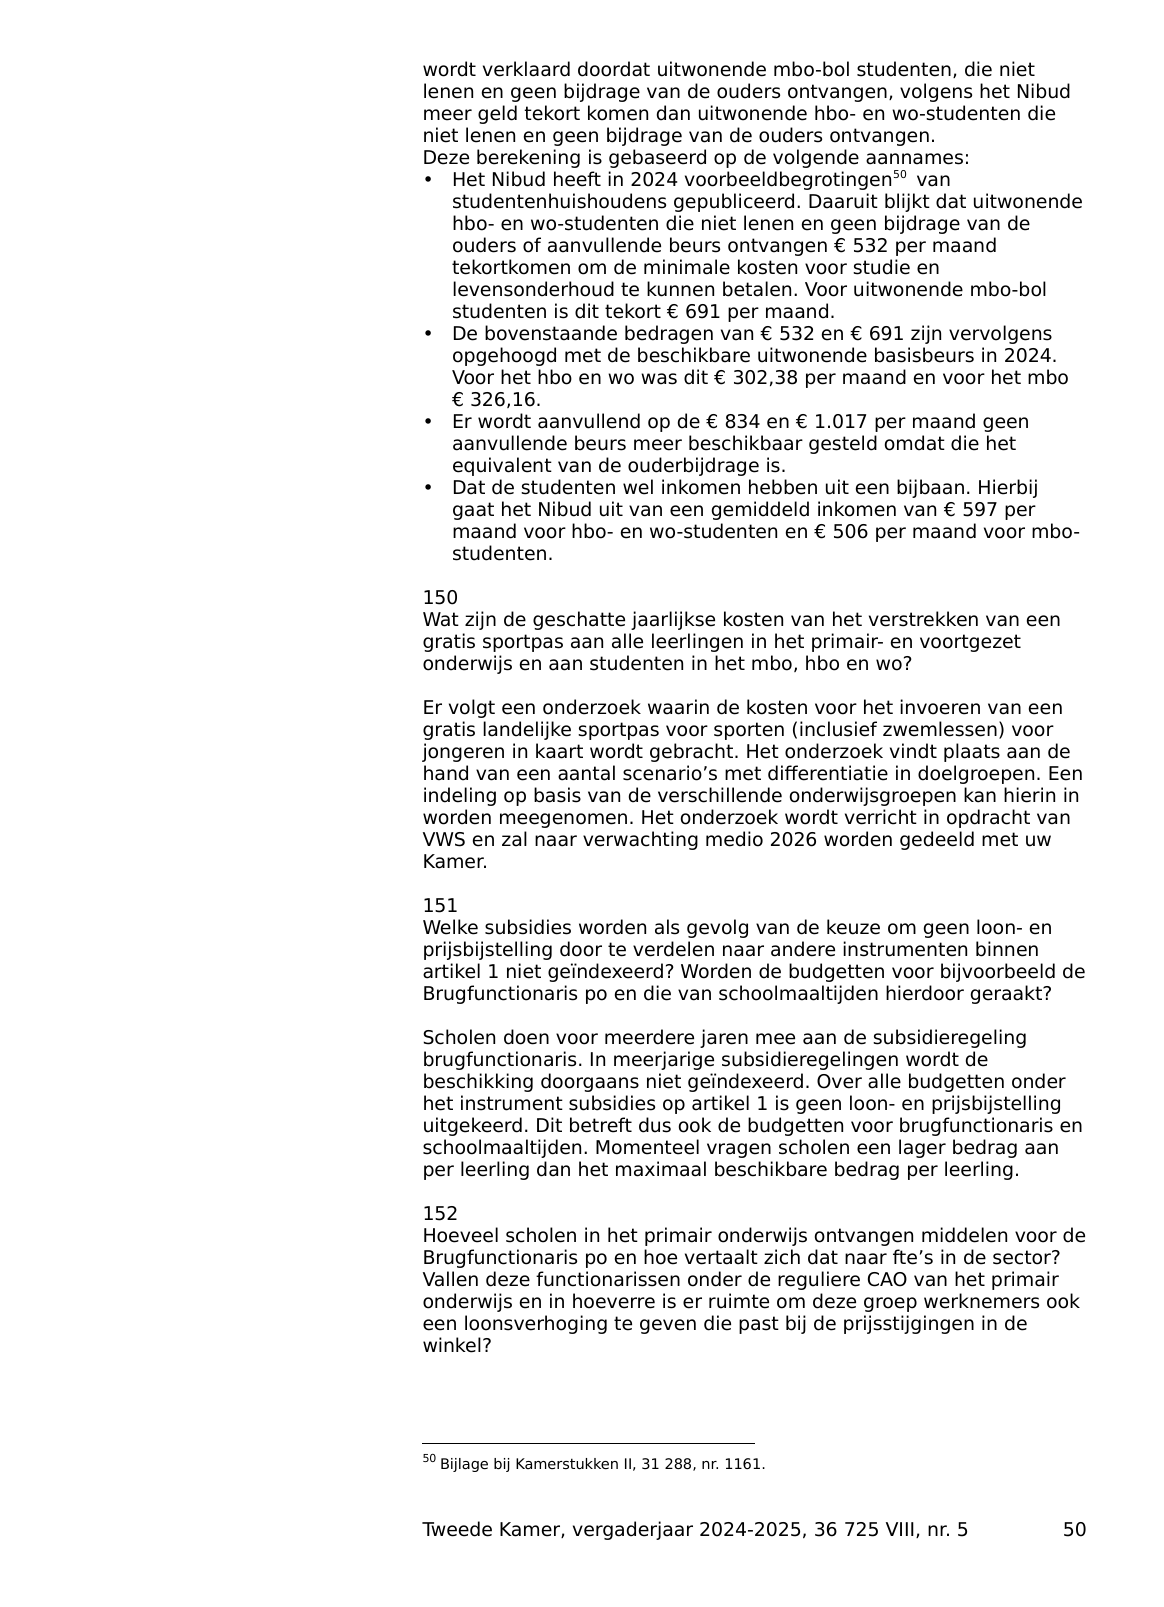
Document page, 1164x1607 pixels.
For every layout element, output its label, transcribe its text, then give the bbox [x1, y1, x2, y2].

text Hoeveel scholen in het primair onderwijs ontvangen middelen voor de Brugfunctionaris po en hoe vertaalt zich dat naar fte’s in de sector? Vallen deze functionarissen onder de reguliere CAO van het primair onderwijs en in hoeverre is er ruimte om deze groep werknemers ook een loonsverhoging te geven die past bij de prijsstijgingen in de winkel? [422, 1225, 1087, 1357]
text Bijlage bij Kamerstukken II, 31 288, nr. 1161. [422, 1452, 1087, 1474]
text Scholen doen voor meerdere jaren mee aan de subsidieregeling brugfunctionaris. In meerjarige subsidieregelingen wordt de beschikking doorgaans niet geïndexeerd. Over alle budgetten onder het instrument subsidies op artikel 1 is geen loon- en prijsbijstelling uitgekeerd. Dit betreft dus ook de budgetten voor brugfunctionaris en schoolmaaltijden. Momenteel vragen scholen een lager bedrag aan per leerling dan het maximaal beschikbare bedrag per leerling. [422, 1027, 1087, 1181]
text Deze berekening is gebaseerd op de volgende aannames: [422, 147, 1087, 169]
text 150 [422, 587, 1087, 609]
text Welke subsidies worden als gevolg van de keuze om geen loon- en prijsbijstelling door te verdelen naar andere instrumenten binnen artikel 1 niet geïndexeerd? Worden de budgetten voor bijvoorbeeld de Brugfunctionaris po en die van schoolmaaltijden hierdoor geraakt? [422, 917, 1087, 1005]
text wordt verklaard doordat uitwonende mbo-bol studenten, die niet lenen en geen bijdrage van de ouders ontvangen, volgens het Nibud meer geld tekort komen dan uitwonende hbo- en wo-studenten die niet lenen en geen bijdrage van de ouders ontvangen. [422, 59, 1087, 147]
text 152 [422, 1203, 1087, 1225]
text 151 [422, 895, 1087, 917]
text • De bovenstaande bedragen van € 532 en € 691 zijn vervolgens opgehoogd met de beschikbare uitwonende basisbeurs in 2024. Voor het hbo en wo was dit € 302,38 per maand en voor het mbo € 326,16. [422, 323, 1087, 411]
text • Dat de studenten wel inkomen hebben uit een bijbaan. Hierbij gaat het Nibud uit van een gemiddeld inkomen van € 597 per maand voor hbo- en wo-studenten en € 506 per maand voor mbo-studenten. [422, 477, 1087, 564]
text Er volgt een onderzoek waarin de kosten voor het invoeren van een gratis landelijke sportpas voor sporten (inclusief zwemlessen) voor jongeren in kaart wordt gebracht. Het onderzoek vindt plaats aan de hand van een aantal scenario’s met differentiatie in doelgroepen. Een indeling op basis van de verschillende onderwijsgroepen kan hierin in worden meegenomen. Het onderzoek wordt verricht in opdracht van VWS en zal naar verwachting medio 2026 worden gedeeld met uw Kamer. [422, 697, 1087, 873]
text • Het Nibud heeft in 2024 voorbeeldbegrotingen van studentenhuishoudens gepubliceerd. Daaruit blijkt dat uitwonende hbo- en wo-studenten die niet lenen en geen bijdrage van de ouders of aanvullende beurs ontvangen € 532 per maand tekortkomen om de minimale kosten voor studie en levensonderhoud te kunnen betalen. Voor uitwonende mbo-bol studenten is dit tekort € 691 per maand. [422, 169, 1087, 323]
text • Er wordt aanvullend op de € 834 en € 1.017 per maand geen aanvullende beurs meer beschikbaar gesteld omdat die het equivalent van de ouderbijdrage is. [422, 411, 1087, 477]
text Wat zijn de geschatte jaarlijkse kosten van het verstrekken van een gratis sportpas aan alle leerlingen in het primair- en voortgezet onderwijs en aan studenten in het mbo, hbo en wo? [422, 609, 1087, 675]
